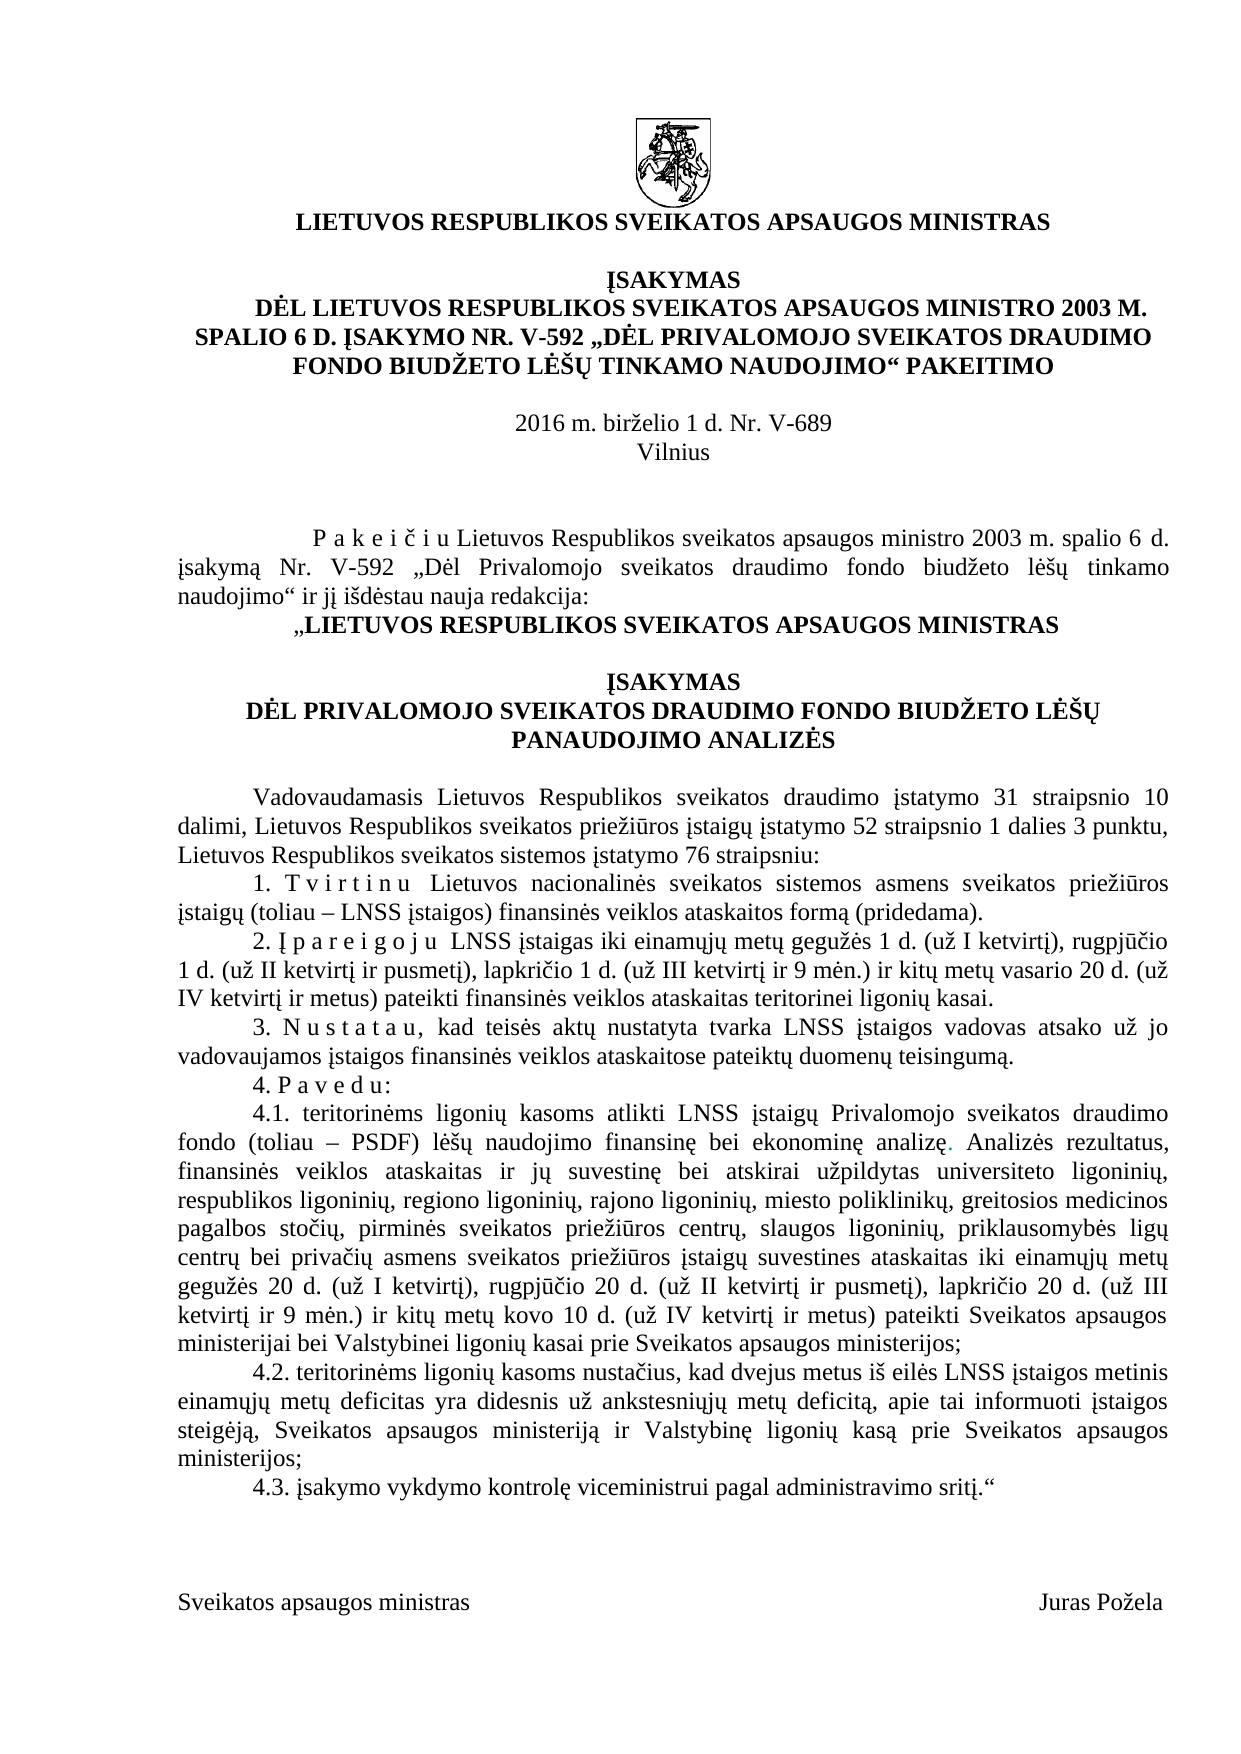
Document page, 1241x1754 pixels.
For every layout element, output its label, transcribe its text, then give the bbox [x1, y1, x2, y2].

text 4.3. įsakymo vykdymo kontrolę viceministrui pagal administravimo sritį.“ [177, 1472, 1169, 1501]
text Vilnius [177, 437, 1169, 466]
text 2. Įpareigoju LNSS įstaigas iki einamųjų metų gegužės 1 d. (už I ketvirtį), rugpjūčio 1 d. (už II ketvirtį ir pusmetį), lapkričio 1 d. (už III ketvirtį ir 9 mėn.) ir kitų metų vasario 20 d. (už IV ketvirtį ir metus) pateikti finansinės veiklos ataskaitas teritorinei ligonių kasai. [177, 926, 1169, 1012]
text DĖL LIETUVOS RESPUBLIKOS SVEIKATOS APSAUGOS MINISTRO 2003 M. SPALIO 6 D. ĮSAKYMO NR. V-592 „DĖL PRIVALOMOJO SVEIKATOS DRAUDIMO FONDO BIUDŽETO LĖŠŲ TINKAMO NAUDOJIMO“ PAKEITIMO [177, 293, 1169, 380]
text 1. Tvirtinu Lietuvos nacionalinės sveikatos sistemos asmens sveikatos priežiūros įstaigų (toliau – LNSS įstaigos) finansinės veiklos ataskaitos formą (pridedama). [177, 868, 1169, 926]
text ĮSAKYMAS [177, 667, 1169, 696]
text 3. Nustatau, kad teisės aktų nustatyta tvarka LNSS įstaigos vadovas atsako už jo vadovaujamos įstaigos finansinės veiklos ataskaitose pateiktų duomenų teisingumą. [177, 1012, 1169, 1070]
text LIETUVOS RESPUBLIKOS SVEIKATOS APSAUGOS MINISTRAS [177, 207, 1169, 236]
text 2016 m. birželio 1 d. Nr. V-689 [177, 408, 1169, 437]
text 4.2. teritorinėms ligonių kasoms nustačius, kad dvejus metus iš eilės LNSS įstaigos metinis einamųjų metų deficitas yra didesnis už ankstesniųjų metų deficitą, apie tai informuoti įstaigos steigėją, Sveikatos apsaugos ministeriją ir Valstybinę ligonių kasą prie Sveikatos apsaugos ministerijos; [177, 1357, 1169, 1472]
text 4.1. teritorinėms ligonių kasoms atlikti LNSS įstaigų Privalomojo sveikatos draudimo fondo (toliau – PSDF) lėšų naudojimo finansinę bei ekonominę analizę. Analizės rezultatus, finansinės veiklos ataskaitas ir jų suvestinę bei atskirai užpildytas universiteto ligoninių, respublikos ligoninių, regiono ligoninių, rajono ligoninių, miesto poliklinikų, greitosios medicinos pagalbos stočių, pirminės sveikatos priežiūros centrų, slaugos ligoninių, priklausomybės ligų centrų bei privačių asmens sveikatos priežiūros įstaigų suvestines ataskaitas iki einamųjų metų gegužės 20 d. (už I ketvirtį), rugpjūčio 20 d. (už II ketvirtį ir pusmetį), lapkričio 20 d. (už III ketvirtį ir 9 mėn.) ir kitų metų kovo 10 d. (už IV ketvirtį ir metus) pateikti Sveikatos apsaugos ministerijai bei Valstybinei ligonių kasai prie Sveikatos apsaugos ministerijos; [177, 1098, 1169, 1357]
text P a k e i č i u Lietuvos Respublikos sveikatos apsaugos ministro 2003 m. spalio 6 d. įsakymą Nr. V-592 „dėl Privalomojo sveikatos draudimo fondo biudžeto lėšų tinkamo naudojimo“ ir jį išdėstau nauja redakcija: [177, 523, 1169, 610]
text DĖL PRIVALOMOJO SVEIKATOS DRAUDIMO FONDO BIUDŽETO LĖŠŲ PANAUDOJIMO ANALIZĖS [177, 696, 1169, 753]
text 4. Pavedu: [177, 1070, 1169, 1098]
text „LIETUVOS RESPUBLIKOS SVEIKATOS APSAUGOS MINISTRAS [177, 610, 1169, 638]
text Vadovaudamasis Lietuvos Respublikos sveikatos draudimo įstatymo 31 straipsnio 10 dalimi, Lietuvos Respublikos sveikatos priežiūros įstaigų įstatymo 52 straipsnio 1 dalies 3 punktu, Lietuvos Respublikos sveikatos sistemos įstatymo 76 straipsniu: [177, 782, 1169, 868]
text Sveikatos apsaugos ministras Juras Požela [177, 1587, 1169, 1616]
text ĮSAKYMAS [177, 265, 1169, 293]
